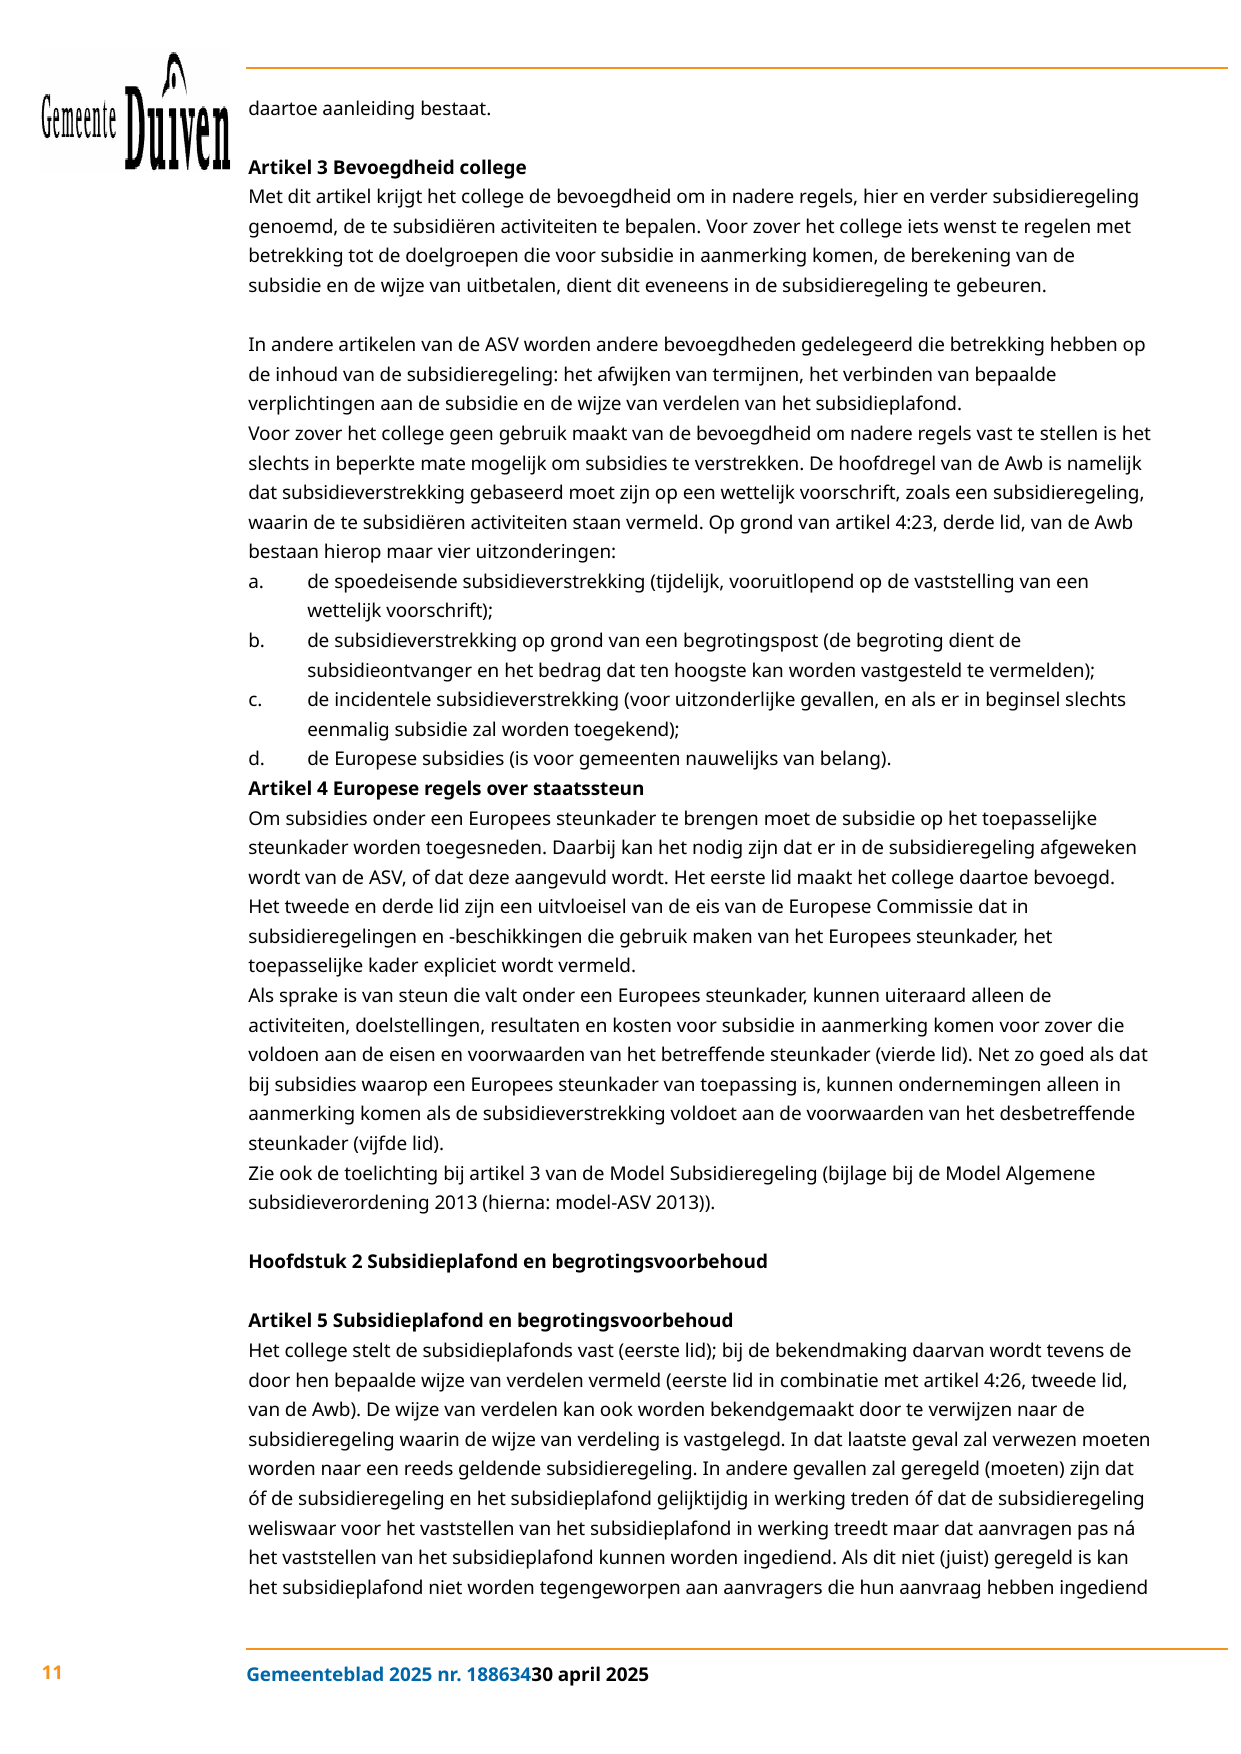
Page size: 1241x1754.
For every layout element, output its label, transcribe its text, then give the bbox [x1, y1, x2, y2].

list de subsidieverstrekking op grond van een begrotingspost (de begroting dient de subsidieontvanger en het bedrag dat ten hoogste kan worden vastgesteld te vermelden); [248, 627, 1152, 683]
text Zie ook de toelichting bij artikel 3 van de Model Subsidieregeling (bijlage bij de Model Algemene subsidieverordening 2013 (hierna: model-ASV 2013)). [248, 1160, 1152, 1215]
picture [41, 47, 231, 172]
text Als sprake is van steun die valt onder een Europees steunkader, kunnen uiteraard alleen de activiteiten, doelstellingen, resultaten en kosten voor subsidie in aanmerking komen voor zover die voldoen aan de eisen en voorwaarden van het betreffende steunkader (vierde lid). Net zo goed als dat bij subsidies waarop een Europees steunkader van toepassing is, kunnen ondernemingen alleen in aanmerking komen als de subsidieverstrekking voldoet aan de voorwaarden van het desbetreffende steunkader (vijfde lid). [248, 982, 1152, 1156]
text Voor zover het college geen gebruik maakt van de bevoegdheid om nadere regels vast te stellen is het slechts in beperkte mate mogelijk om subsidies te verstrekken. De hoofdregel van de Awb is namelijk dat subsidieverstrekking gebaseerd moet zijn op een wettelijk voorschrift, zoals een subsidieregeling, waarin de te subsidiëren activiteiten staan vermeld. Op grond van artikel 4:23, derde lid, van de Awb bestaan hierop maar vier uitzonderingen: [248, 420, 1152, 564]
text Het college stelt de subsidieplafonds vast (eerste lid); bij de bekendmaking daarvan wordt tevens de door hen bepaalde wijze van verdelen vermeld (eerste lid in combinatie met artikel 4:26, tweede lid, van de Awb). De wijze van verdelen kan ook worden bekendgemaakt door te verwijzen naar de subsidieregeling waarin de wijze van verdeling is vastgelegd. In dat laatste geval zal verwezen moeten worden naar een reeds geldende subsidieregeling. In andere gevallen zal geregeld (moeten) zijn dat óf de subsidieregeling en het subsidieplafond gelijktijdig in werking treden óf dat de subsidieregeling weliswaar voor het vaststellen van het subsidieplafond in werking treedt maar dat aanvragen pas ná het vaststellen van het subsidieplafond kunnen worden ingediend. Als dit niet (juist) geregeld is kan het subsidieplafond niet worden tegengeworpen aan aanvragers die hun aanvraag hebben ingediend [248, 1337, 1152, 1600]
text Artikel 3 Bevoegdheid college [248, 154, 1152, 180]
text In andere artikelen van de ASV worden andere bevoegdheden gedelegeerd die betrekking hebben op de inhoud van de subsidieregeling: het afwijken van termijnen, het verbinden van bepaalde verplichtingen aan de subsidie en de wijze van verdelen van het subsidieplafond. [248, 331, 1152, 416]
text daartoe aanleiding bestaat. [248, 95, 1152, 121]
text Met dit artikel krijgt het college de bevoegdheid om in nadere regels, hier en verder subsidieregeling genoemd, de te subsidiëren activiteiten te bepalen. Voor zover het college iets wenst te regelen met betrekking tot de doelgroepen die voor subsidie in aanmerking komen, de berekening van de subsidie en de wijze van uitbetalen, dient dit eveneens in de subsidieregeling te gebeuren. [248, 183, 1152, 298]
list de spoedeisende subsidieverstrekking (tijdelijk, vooruitlopend op de vaststelling van een wettelijk voorschrift); [248, 568, 1152, 623]
text Artikel 4 Europese regels over staatssteun [248, 775, 1152, 801]
list de incidentele subsidieverstrekking (voor uitzonderlijke gevallen, en als er in beginsel slechts eenmalig subsidie zal worden toegekend); [248, 686, 1152, 742]
text Om subsidies onder een Europees steunkader te brengen moet de subsidie op het toepasselijke steunkader worden toegesneden. Daarbij kan het nodig zijn dat er in de subsidieregeling afgeweken wordt van de ASV, of dat deze aangevuld wordt. Het eerste lid maakt het college daartoe bevoegd. [248, 805, 1152, 890]
text Hoofdstuk 2 Subsidieplafond en begrotingsvoorbehoud [248, 1248, 1152, 1274]
list de Europese subsidies (is voor gemeenten nauwelijks van belang). [248, 746, 1152, 771]
text Het tweede en derde lid zijn een uitvloeisel van de eis van de Europese Commissie dat in subsidieregelingen en -beschikkingen die gebruik maken van het Europees steunkader, het toepasselijke kader expliciet wordt vermeld. [248, 893, 1152, 978]
text Artikel 5 Subsidieplafond en begrotingsvoorbehoud [248, 1308, 1152, 1333]
